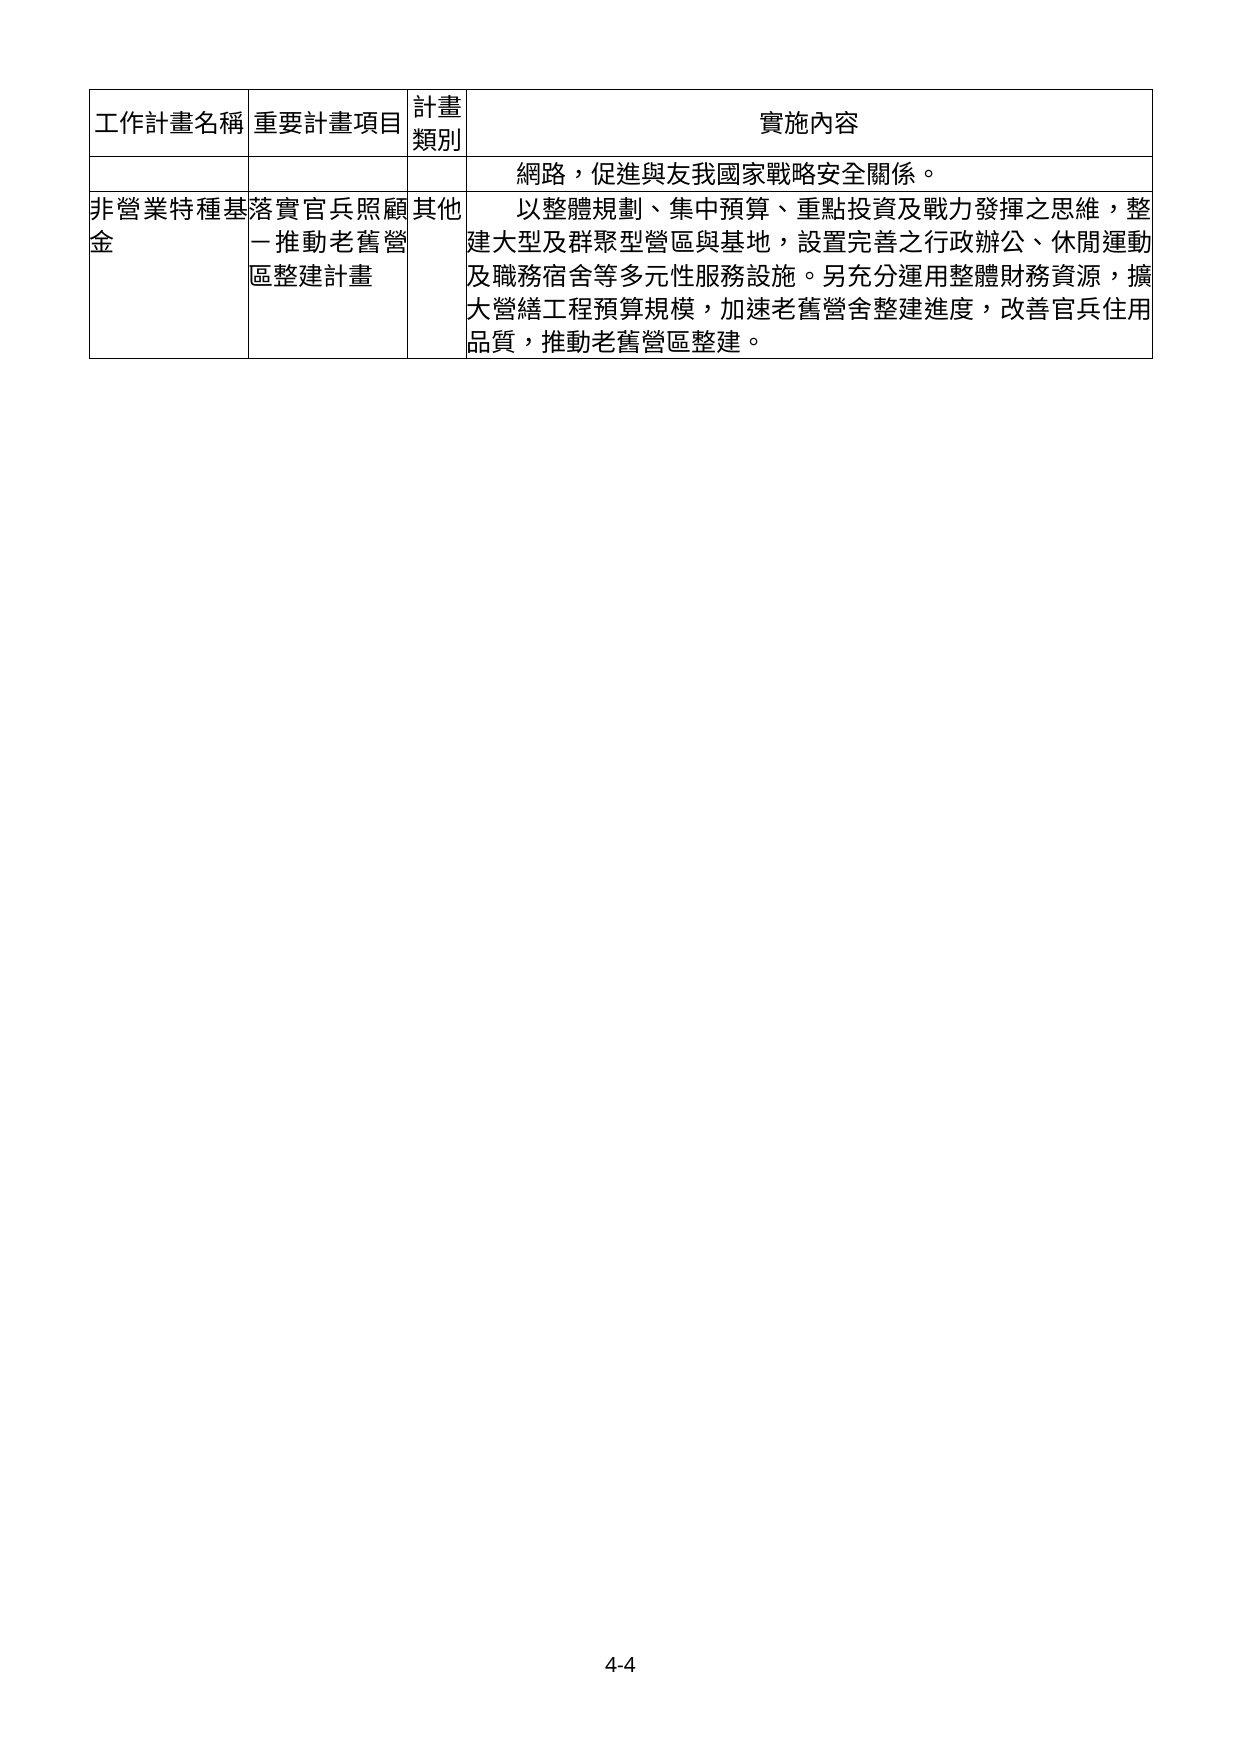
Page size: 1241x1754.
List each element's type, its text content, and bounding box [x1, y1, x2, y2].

table_cell 網路，促進與友我國家戰略安全關係。 [467, 157, 1152, 191]
table_header 計畫類別 [408, 90, 466, 156]
table_cell 落實官兵照顧－推動老舊營區整建計畫 [249, 192, 407, 358]
table_cell [408, 157, 466, 191]
table_cell 以整體規劃、集中預算、重點投資及戰力發揮之思維，整建大型及群聚型營區與基地，設置完善之行政辦公、休閒運動及職務宿舍等多元性服務設施。另充分運用整體財務資源，擴大營繕工程預算規模，加速老舊營舍整建進度，改善官兵住用品質，推動老舊營區整建。 [467, 192, 1152, 358]
table_cell 非營業特種基金 [90, 192, 248, 358]
table_cell [249, 157, 407, 191]
table_header 工作計畫名稱 [90, 90, 248, 156]
table_header 實施內容 [467, 90, 1152, 156]
table_cell [90, 157, 248, 191]
table_header 重要計畫項目 [249, 90, 407, 156]
table_cell 其他 [408, 192, 466, 358]
